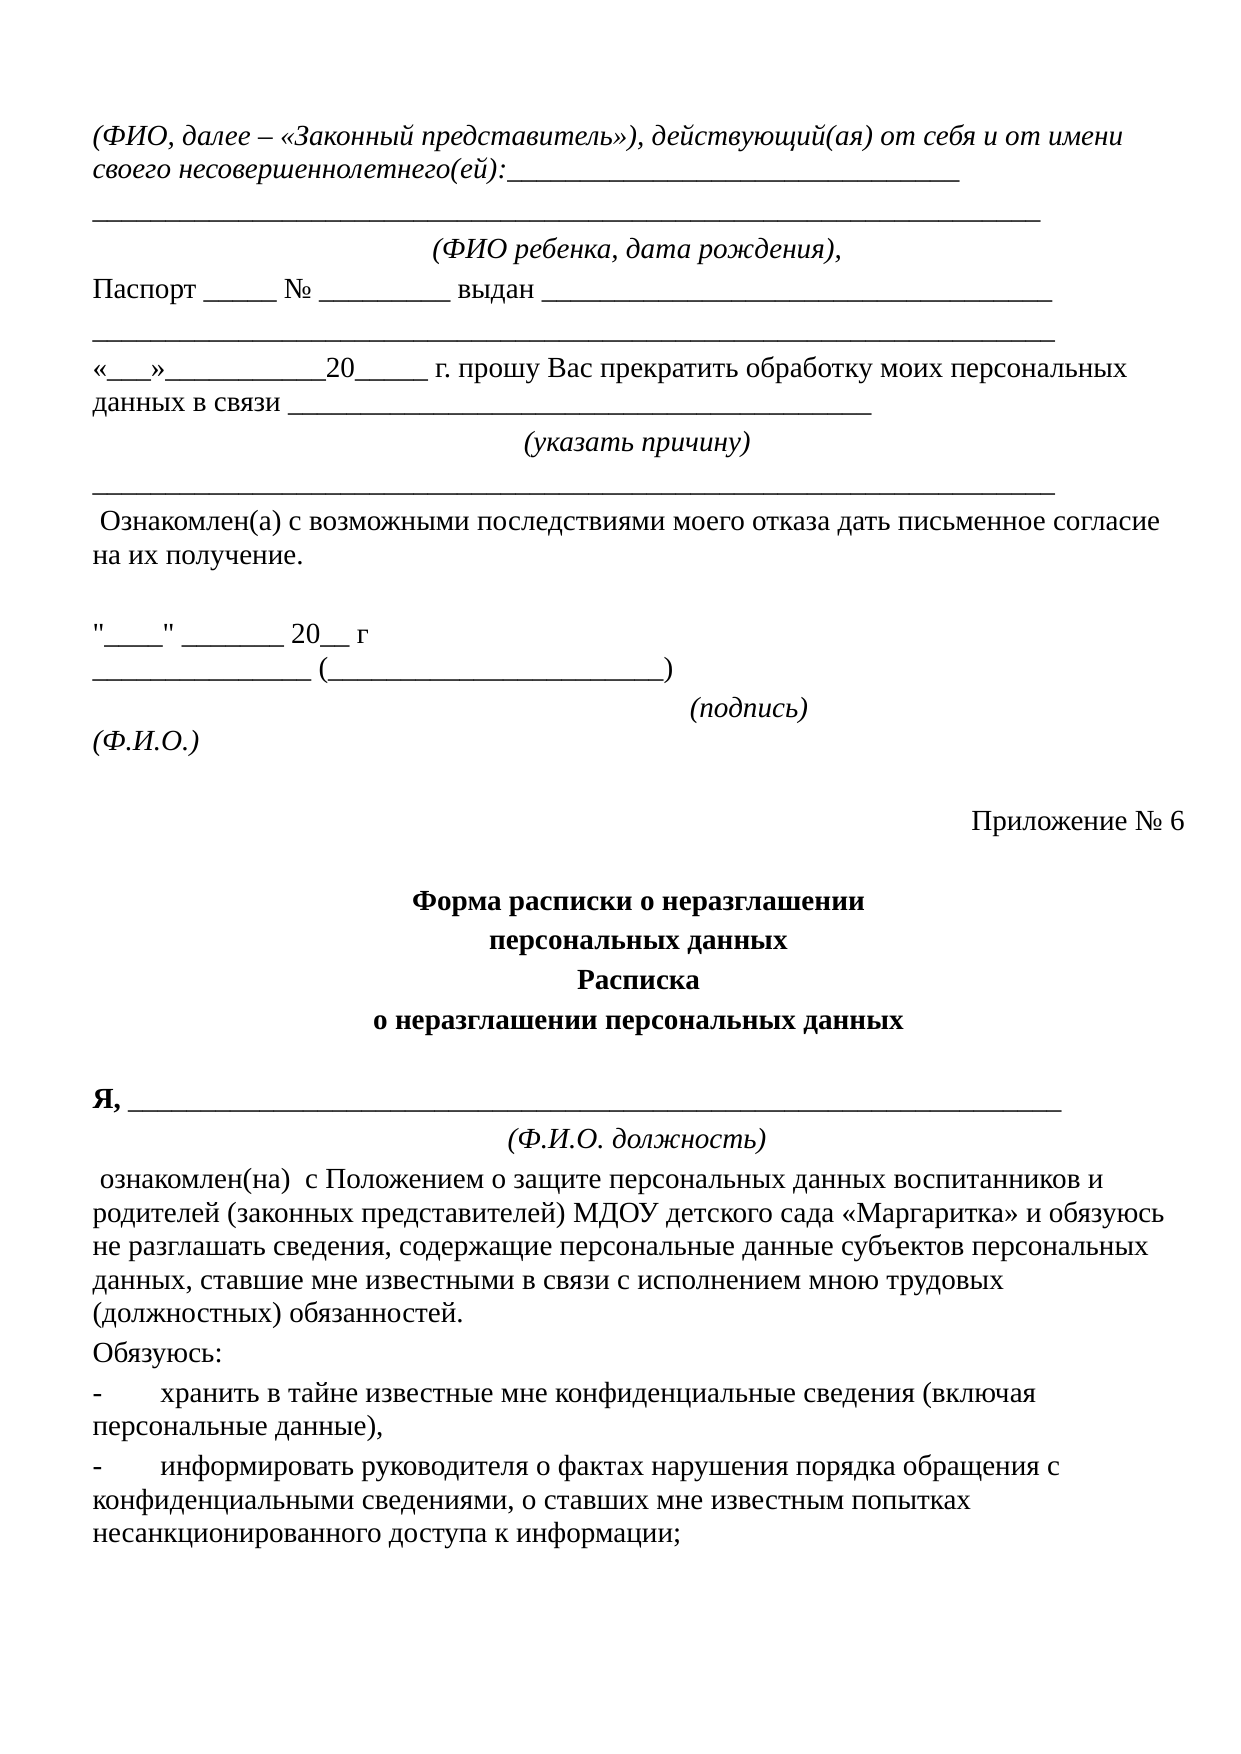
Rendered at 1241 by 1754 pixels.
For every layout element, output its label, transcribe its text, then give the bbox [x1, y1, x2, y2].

text (подпись) (Ф.И.О.) [92, 690, 1184, 757]
text ознакомлен(на) с Положением о защите персональных данных воспитанников и родителей (законных представителей) МДОУ детского сада «Маргаритка» и обязуюсь не разглашать сведения, содержащие персональные данные субъектов персональных данных, ставшие мне известными в связи с исполнением мною трудовых (должностных) обязанностей. [92, 1161, 1184, 1329]
text __________________________________________________________________ [92, 311, 1184, 344]
text - информировать руководителя о фактах нарушения порядка обращения с конфиденциальными сведениями, о ставших мне известным попытках несанкционированного доступа к информации; [92, 1448, 1184, 1549]
text __________________________________________________________________ [92, 464, 1184, 497]
text (указать причину) [92, 424, 1184, 457]
text Паспорт _____ № _________ выдан ___________________________________ [92, 271, 1184, 304]
text Обязуюсь: [92, 1335, 1184, 1369]
text персональных данных [92, 922, 1184, 956]
text Ознакомлен(а) с возможными последствиями моего отказа дать письменное согласие на их получение. [92, 503, 1184, 571]
text - хранить в тайне известные мне конфиденциальные сведения (включая персональные данные), [92, 1375, 1184, 1442]
text «___»___________20_____ г. прошу Вас прекратить обработку моих персональных данных в связи ________________________________________ [92, 351, 1184, 418]
text Я, ________________________________________________________________ [92, 1082, 1184, 1115]
text (Ф.И.О. должность) [92, 1121, 1184, 1155]
text Приложение № 6 [92, 803, 1184, 837]
text Форма расписки о неразглашении [92, 883, 1184, 916]
text "____" _______ 20__ г _______________ (_______________________) [92, 617, 1184, 684]
text (ФИО ребенка, дата рождения), [92, 231, 1184, 265]
text (ФИО, далее – «Законный представитель»), действующий(ая) от себя и от имени своего несовершеннолетнего(ей):_______________________________ [92, 118, 1184, 185]
text Расписка [92, 962, 1184, 996]
text _________________________________________________________________ [92, 191, 1184, 225]
text о неразглашении персональных данных [92, 1002, 1184, 1036]
